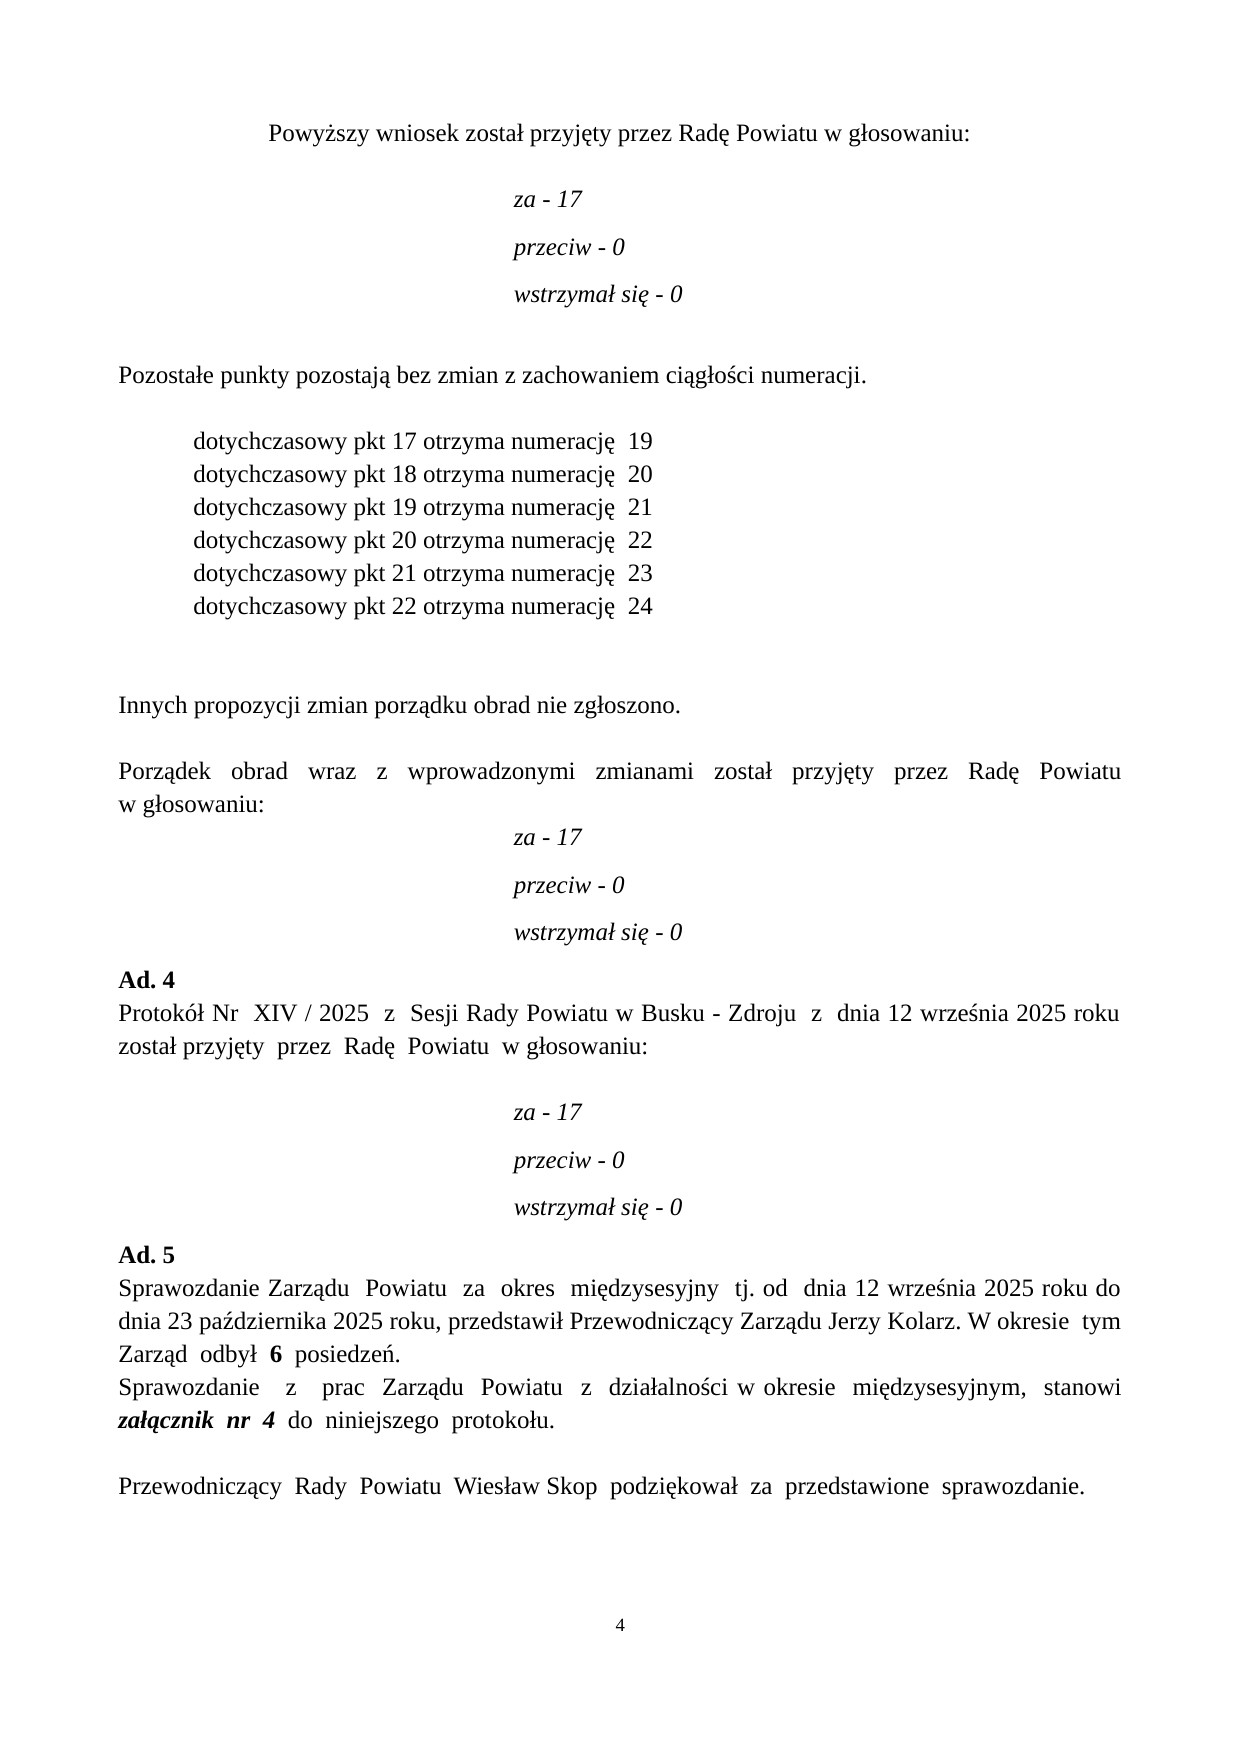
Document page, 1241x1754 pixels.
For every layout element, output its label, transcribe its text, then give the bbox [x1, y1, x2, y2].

list dotychczasowy pkt 22 otrzyma numerację 24 [156, 591, 1122, 620]
list Powyższy wniosek został przyjęty przez Radę Powiatu w głosowaniu: [118, 118, 1122, 147]
list wstrzymał się - 0 [513, 917, 1122, 946]
list dotychczasowy pkt 21 otrzyma numerację 23 [156, 558, 1122, 587]
list za - 17 [513, 1097, 1122, 1126]
list przeciw - 0 [513, 1145, 1122, 1173]
list wstrzymał się - 0 [478, 279, 1122, 308]
list wstrzymał się - 0 [513, 1192, 1122, 1221]
list dotychczasowy pkt 19 otrzyma numerację 21 [156, 492, 1122, 521]
list przeciw - 0 [478, 232, 1122, 261]
list Innych propozycji zmian porządku obrad nie zgłoszono. [118, 690, 1122, 719]
list za - 17 [478, 184, 1122, 213]
text Sprawozdanie z prac Zarządu Powiatu z działalności w okresie międzysesyjnym, stanowi załącznik nr 4 do niniejszego protokołu. [118, 1372, 1122, 1434]
list dotychczasowy pkt 18 otrzyma numerację 20 [156, 459, 1122, 488]
list Sprawozdanie Zarządu Powiatu za okres międzysesyjny tj. od dnia 12 września 2025 roku do dnia 23 października 2025 roku, przedstawił Przewodniczący Zarządu Jerzy Kolarz. W okresie tym Zarząd odbył 6 posiedzeń. [83, 1273, 1122, 1368]
text Ad. 4 [118, 965, 1122, 994]
text Przewodniczący Rady Powiatu Wiesław Skop podziękował za przedstawione sprawozdanie. [118, 1471, 1122, 1500]
text Ad. 5 [118, 1240, 1122, 1269]
list dotychczasowy pkt 17 otrzyma numerację 19 [156, 426, 1122, 455]
text Protokół Nr XIV / 2025 z Sesji Rady Powiatu w Busku - Zdroju z dnia 12 września 2025 roku został przyjęty przez Radę Powiatu w głosowaniu: [118, 998, 1122, 1060]
list za - 17 [513, 822, 1122, 851]
list Pozostałe punkty pozostają bez zmian z zachowaniem ciągłości numeracji. [83, 360, 1122, 389]
list przeciw - 0 [513, 870, 1122, 899]
list dotychczasowy pkt 20 otrzyma numerację 22 [156, 525, 1122, 554]
list Porządek obrad wraz z wprowadzonymi zmianami został przyjęty przez Radę Powiatu w głosowaniu: [83, 756, 1122, 818]
